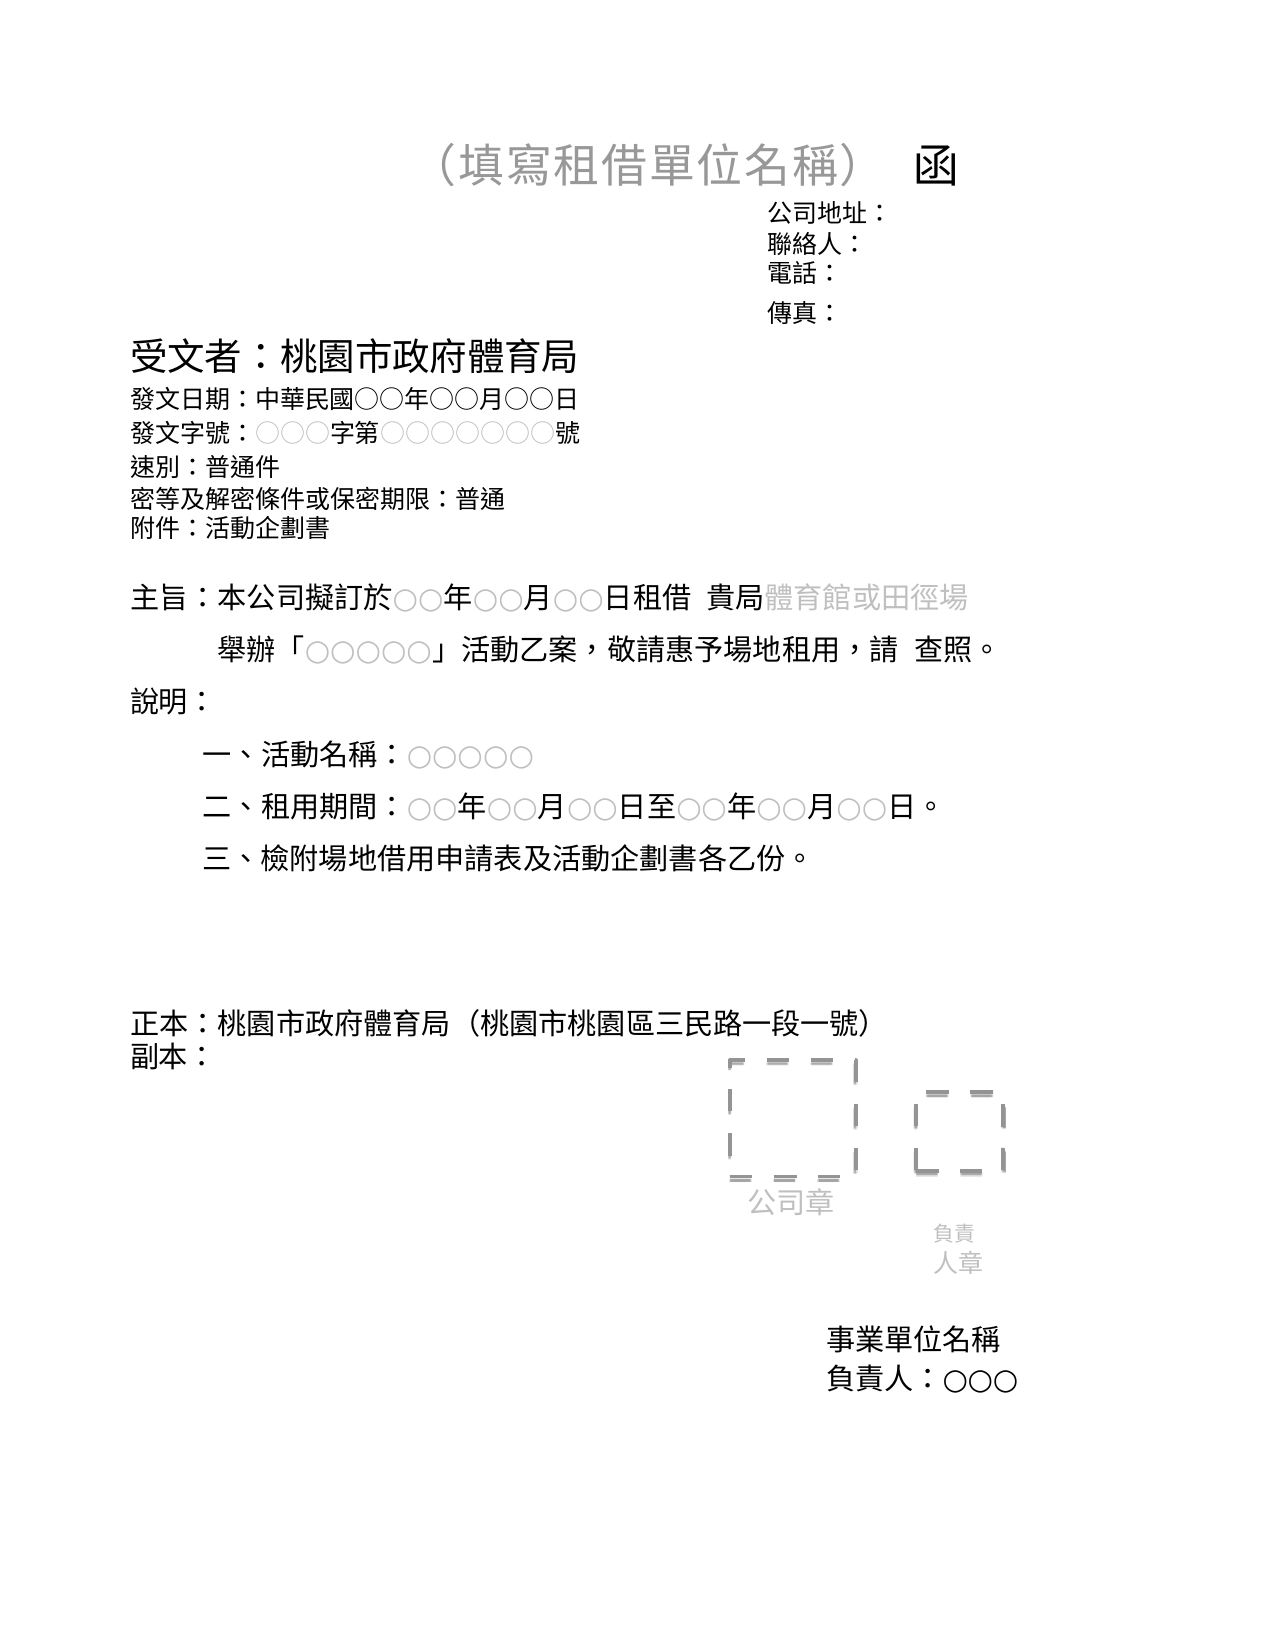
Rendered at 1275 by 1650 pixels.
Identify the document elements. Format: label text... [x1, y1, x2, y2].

text 公司地址： [767, 196, 1275, 230]
text 公司章 [747, 1102, 1275, 1222]
text 聯絡人：電話： [768, 230, 868, 290]
text 正本：桃園市政府體育局（桃園市桃園區三民路一段一號）副本： [130, 1007, 888, 1076]
text 二、租用期間：○○年○○月○○日至○○年○○月○○日。三、檢附場地借用申請表及活動企劃書各乙份。 [202, 786, 990, 878]
text 事業單位名稱 [826, 1319, 1275, 1358]
text 舉辦「○○○○○」活動乙案，敬請惠予場地租用，請 查照。 [217, 629, 1275, 669]
text 傳真： [768, 295, 1275, 329]
text 負責人：○○○ [826, 1358, 1275, 1398]
text 一、活動名稱：○○○○○ [202, 734, 1275, 774]
text （填寫租借單位名稱） 函 [411, 133, 1275, 196]
text 負責 [933, 1222, 1275, 1246]
text 主旨：本公司擬訂於○○年○○月○○日租借 貴局體育館或田徑場 [130, 577, 1275, 617]
text 受文者：桃園市政府體育局發文日期：中華民國○○年○○月○○日發文字號：○○○字第○○○○○○○號速別：普通件 [130, 330, 580, 484]
text 說明： [130, 682, 1275, 721]
text 密等及解密條件或保密期限：普通附件：活動企劃書 [130, 485, 505, 544]
text 人章 [933, 1246, 1275, 1280]
